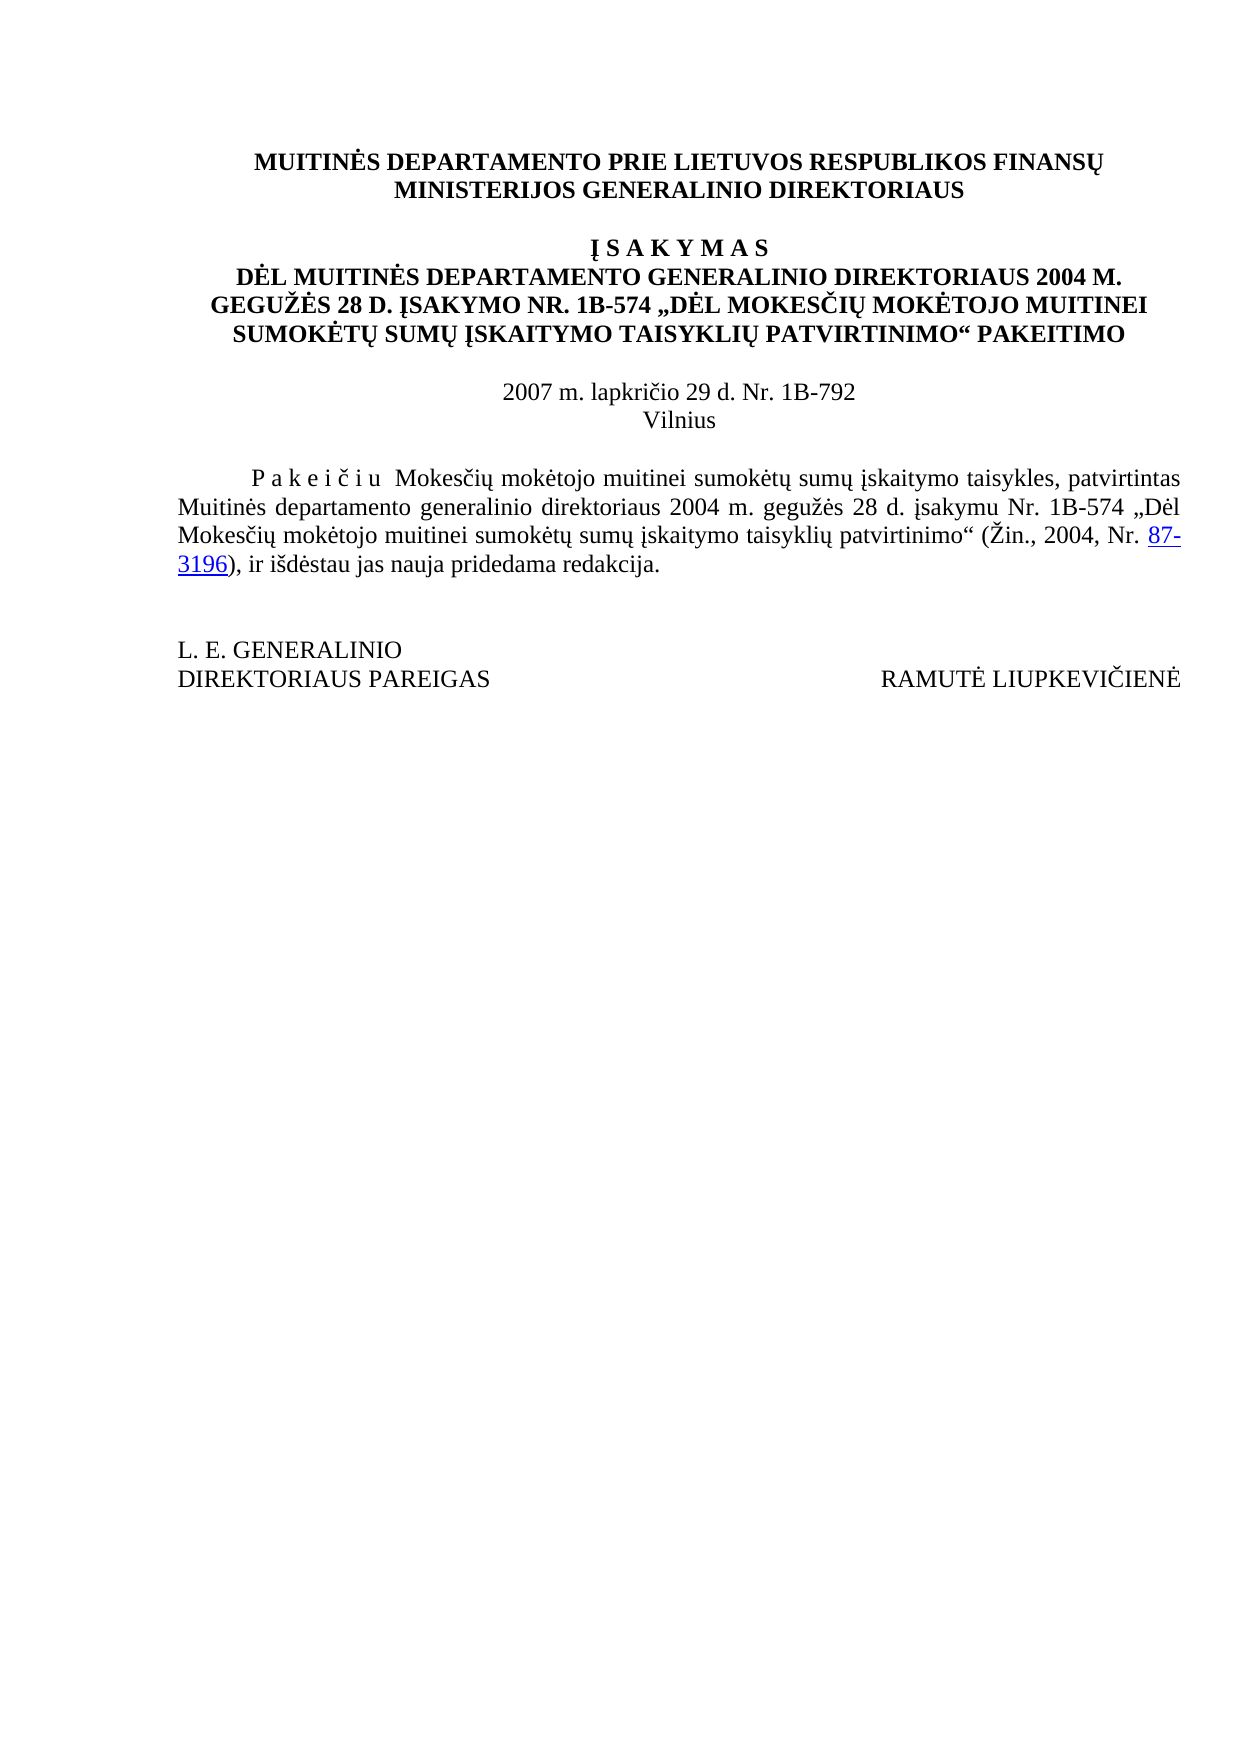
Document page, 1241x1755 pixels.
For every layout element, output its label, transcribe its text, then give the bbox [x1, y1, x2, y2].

text Vilnius [177, 406, 1181, 434]
text DĖL MUITINĖS DEPARTAMENTO GENERALINIO DIREKTORIAUS 2004 M. GEGUŽĖS 28 D. ĮSAKYMO NR. 1B-574 „DĖL MOKESČIŲ MOKĖTOJO MUITINEI SUMOKĖTŲ SUMŲ ĮSKAITYMO TAISYKLIŲ PATVIRTINIMO“ PAKEITIMO [177, 262, 1181, 348]
text DIREKTORIAUS PAREIGAS RAMUTĖ LIUPKEVIČIENĖ [177, 664, 1181, 693]
text MUITINĖS DEPARTAMENTO PRIE LIETUVOS RESPUBLIKOS FINANSŲ MINISTERIJOS GENERALINIO DIREKTORIAUS [177, 147, 1181, 204]
text Pakeičiu Mokesčių mokėtojo muitinei sumokėtų sumų įskaitymo taisykles, patvirtintas Muitinės departamento generalinio direktoriaus 2004 m. gegužės 28 d. įsakymu Nr. 1B-574 „Dėl Mokesčių mokėtojo muitinei sumokėtų sumų įskaitymo taisyklių patvirtinimo“ (Žin., 2004, Nr. 87-3196), ir išdėstau jas nauja pridedama redakcija. [177, 463, 1181, 578]
text 2007 m. lapkričio 29 d. Nr. 1B-792 [177, 377, 1181, 406]
text L. E. GENERALINIO [177, 636, 1181, 664]
text Į S A K Y M A S [177, 233, 1181, 262]
